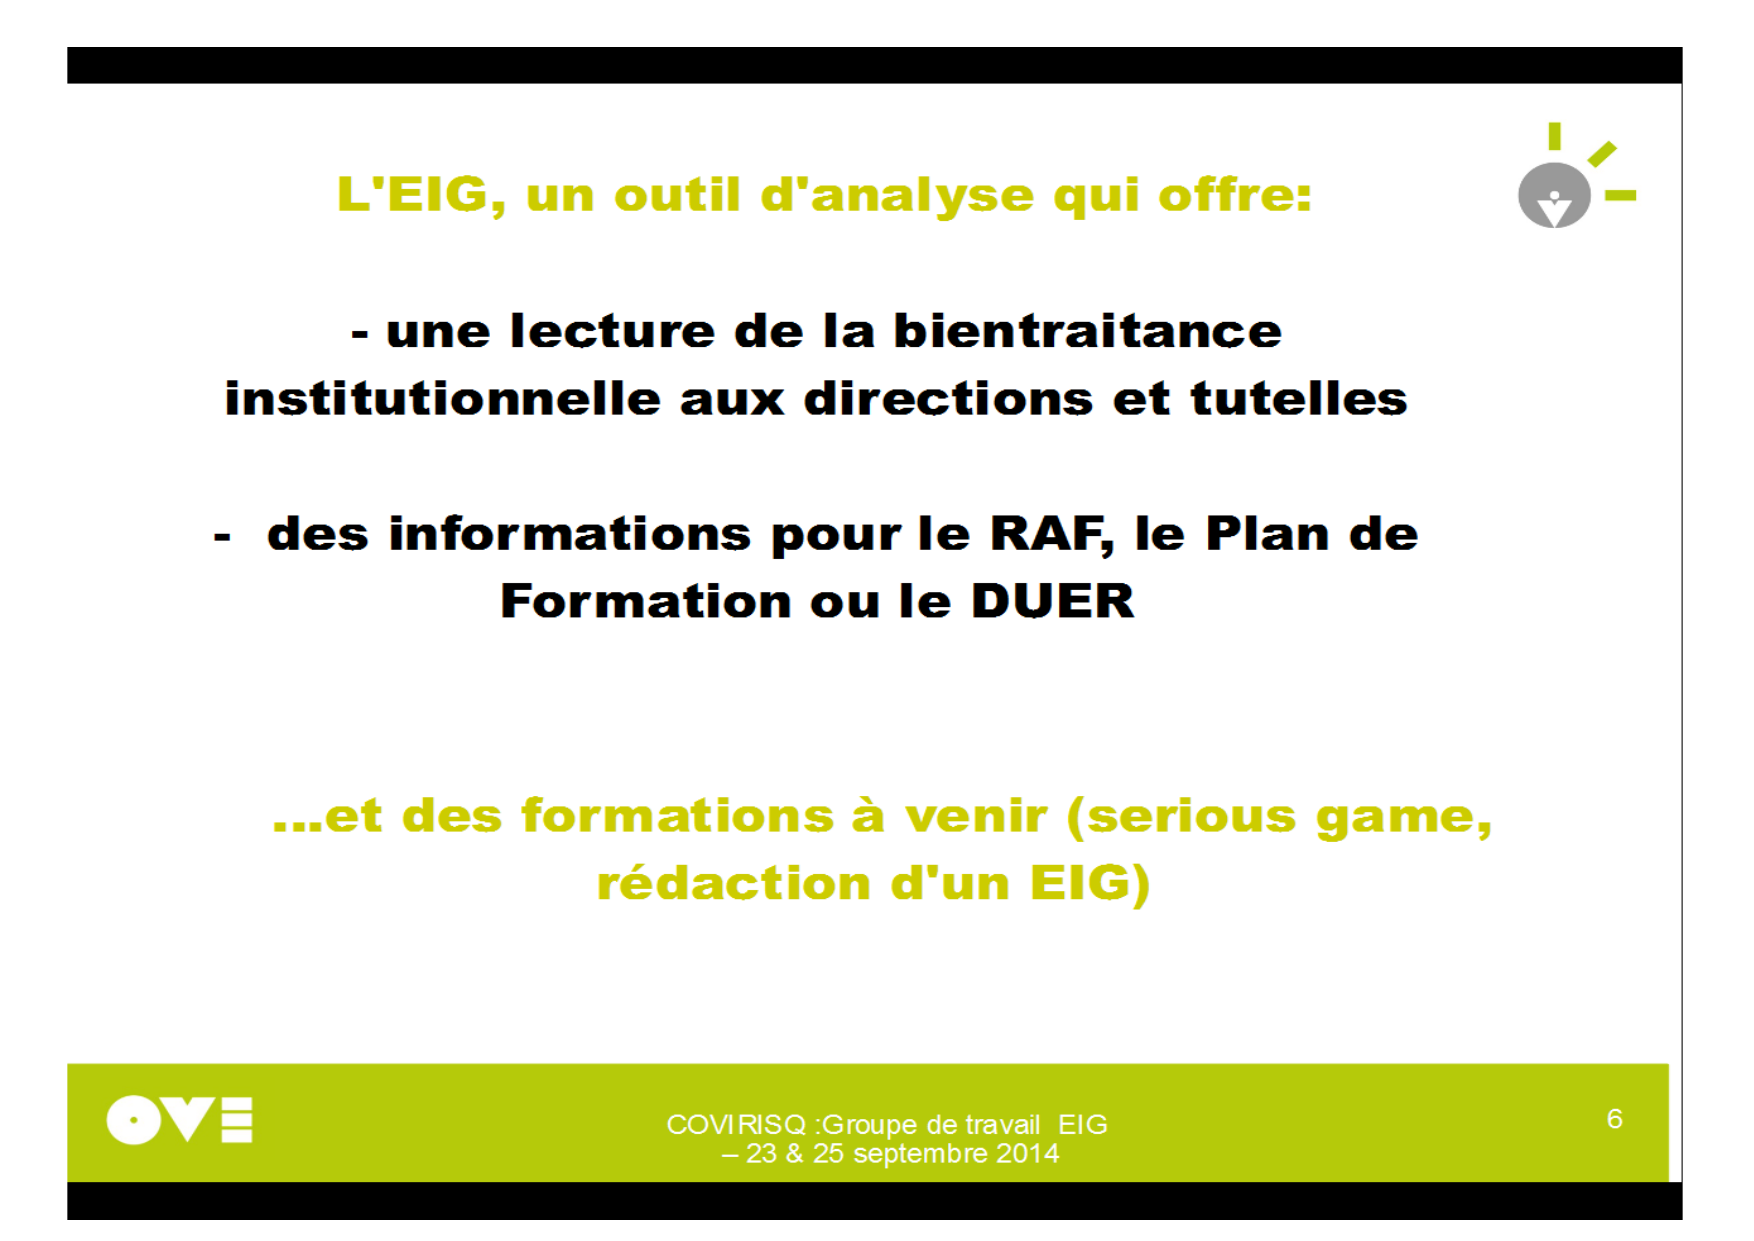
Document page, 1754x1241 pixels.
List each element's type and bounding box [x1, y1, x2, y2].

picture [67, 47, 1683, 1220]
